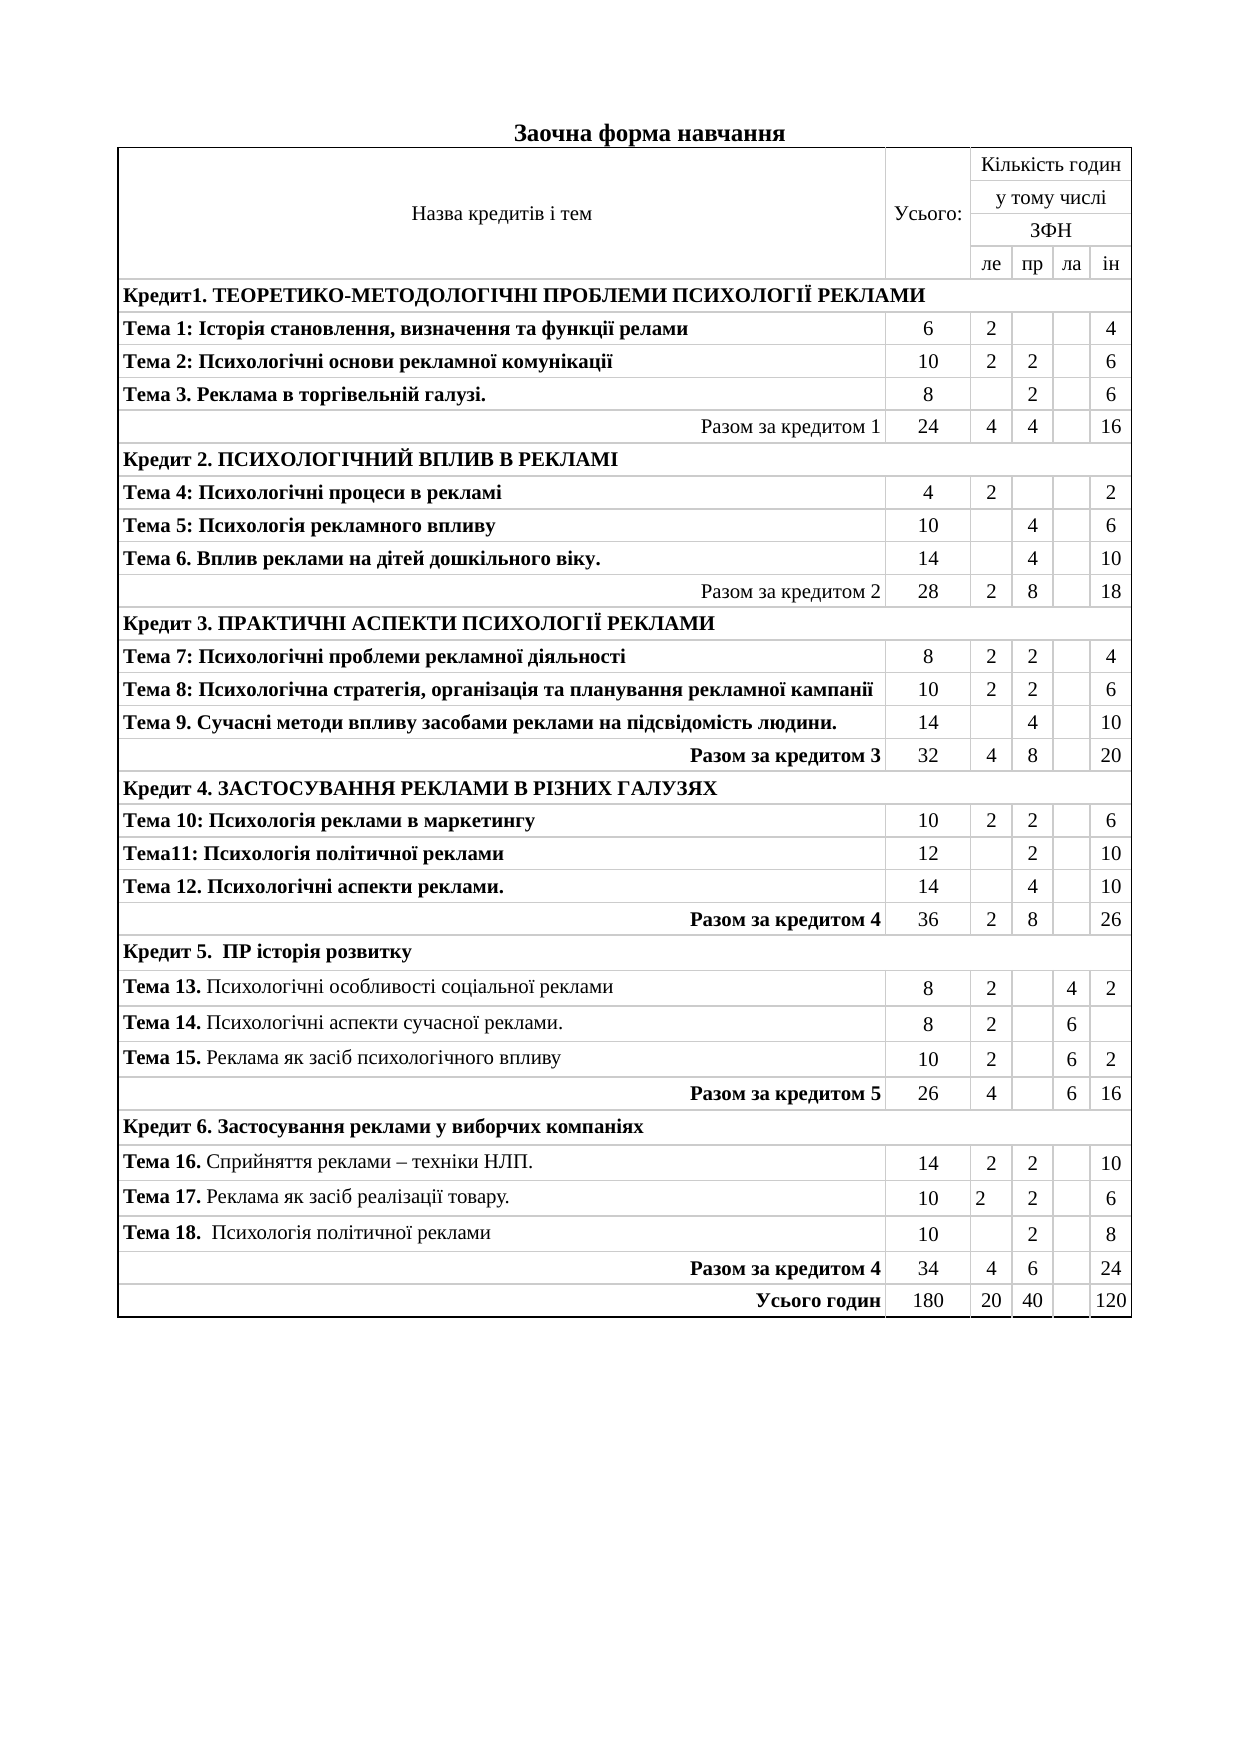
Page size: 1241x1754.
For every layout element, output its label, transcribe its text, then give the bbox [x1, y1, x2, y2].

table_cell 10 [1091, 870, 1131, 902]
table_cell [971, 870, 1011, 902]
table_cell 10 [1091, 1146, 1131, 1180]
table_cell ін [1091, 247, 1131, 278]
table_cell 2 [1013, 378, 1052, 409]
table_cell 4 [1013, 510, 1052, 541]
table_cell 6 [1013, 1252, 1052, 1283]
table_cell 6 [1091, 805, 1131, 836]
table_cell 14 [886, 870, 970, 902]
table_cell [1054, 477, 1089, 508]
table_cell Разом за кредитом 4 [119, 1252, 885, 1283]
table_cell 10 [886, 805, 970, 836]
table_cell 2 [1013, 805, 1052, 836]
table_cell Тема 2: Психологічні основи рекламної комунікації [119, 345, 885, 377]
table_cell 10 [1091, 838, 1131, 869]
table_cell Усього годин [119, 1285, 885, 1316]
table_cell 4 [1013, 870, 1052, 902]
table_cell 6 [1054, 1007, 1089, 1041]
table_cell [1091, 1007, 1131, 1041]
table_cell 8 [1091, 1217, 1131, 1251]
table_cell Тема 7: Психологічні проблеми рекламної діяльності [119, 641, 885, 672]
table_cell 18 [1091, 575, 1131, 606]
table_cell Разом за кредитом 3 [119, 739, 885, 770]
table_cell 20 [971, 1285, 1011, 1316]
table_cell 36 [886, 903, 970, 934]
table_cell [1054, 673, 1089, 705]
table_cell Тема 10: Психологія реклами в маркетингу [119, 805, 885, 836]
table_cell ла [1054, 247, 1089, 278]
table_cell 4 [1054, 971, 1089, 1005]
table_cell 2 [1091, 971, 1131, 1005]
table_cell [1054, 411, 1089, 442]
table_cell [1054, 1217, 1089, 1251]
table_cell Разом за кредитом 5 [119, 1078, 885, 1109]
table_header Назва кредитів і тем [119, 148, 885, 278]
table_cell 32 [886, 739, 970, 770]
table_cell [1054, 345, 1089, 377]
table_cell Тема 1: Історія становлення, визначення та функції релами [119, 313, 885, 344]
table_cell 6 [1091, 673, 1131, 705]
table_cell у тому числі [971, 181, 1131, 212]
table_cell [971, 1217, 1011, 1251]
table_cell [1054, 313, 1089, 344]
table_cell 4 [1091, 313, 1131, 344]
table_cell Тема 18. Психологія політичної реклами [119, 1217, 885, 1251]
table_cell 2 [971, 805, 1011, 836]
table_cell 2 [1013, 838, 1052, 869]
table_cell пр [1013, 247, 1052, 278]
table_cell 6 [1054, 1078, 1089, 1109]
table_cell 2 [1013, 1181, 1052, 1215]
table_cell [1013, 1042, 1052, 1076]
table_cell 14 [886, 1146, 970, 1180]
table_cell [971, 706, 1011, 737]
table_cell 2 [1013, 345, 1052, 377]
table_cell Тема 16. Сприйняття реклами – техніки НЛП. [119, 1146, 885, 1180]
table_cell 8 [886, 378, 970, 409]
table_cell 2 [971, 575, 1011, 606]
table_cell 12 [886, 838, 970, 869]
table_cell 8 [1013, 903, 1052, 934]
table_cell 120 [1091, 1285, 1131, 1316]
table_cell 2 [971, 971, 1011, 1005]
table_cell 14 [886, 706, 970, 737]
table_cell 4 [886, 477, 970, 508]
table_cell 2 [971, 1181, 1011, 1215]
table_cell [1013, 971, 1052, 1005]
table_cell Разом за кредитом 4 [119, 903, 885, 934]
table_cell 10 [886, 673, 970, 705]
table_cell Кредит 3. ПРАКТИЧНІ АСПЕКТИ ПСИХОЛОГІЇ РЕКЛАМИ [119, 608, 1131, 639]
table_cell 8 [1013, 575, 1052, 606]
table_cell [1054, 378, 1089, 409]
table_cell 10 [1091, 706, 1131, 737]
table_cell [971, 378, 1011, 409]
table_cell [971, 838, 1011, 869]
table_cell 4 [971, 411, 1011, 442]
table_cell 14 [886, 542, 970, 573]
table_cell [1054, 1181, 1089, 1215]
text Заочна форма навчання [177, 118, 1122, 147]
table_cell Тема 17. Реклама як засіб реалізації товару. [119, 1181, 885, 1215]
table_cell 10 [886, 1181, 970, 1215]
table_cell 16 [1091, 411, 1131, 442]
table_cell [1013, 477, 1052, 508]
table_cell 24 [886, 411, 970, 442]
table_cell 2 [971, 903, 1011, 934]
table_cell 4 [1091, 641, 1131, 672]
table_cell Кредит 4. ЗАСТОСУВАННЯ РЕКЛАМИ В РІЗНИХ ГАЛУЗЯХ [119, 772, 1131, 803]
table_cell Тема11: Психологія політичної реклами [119, 838, 885, 869]
table_cell 10 [886, 1042, 970, 1076]
table_cell Разом за кредитом 1 [119, 411, 885, 442]
table_cell 10 [886, 510, 970, 541]
table_cell 28 [886, 575, 970, 606]
table_cell [1013, 1078, 1052, 1109]
table_cell Тема 9. Сучасні методи впливу засобами реклами на підсвідомість людини. [119, 706, 885, 737]
table_cell Кредит 6. Застосування реклами у виборчих компаніях [119, 1111, 1131, 1144]
table_cell [1054, 870, 1089, 902]
table_cell [1054, 903, 1089, 934]
table_cell 2 [971, 641, 1011, 672]
table_cell 20 [1091, 739, 1131, 770]
table_cell 2 [971, 313, 1011, 344]
table_cell 180 [886, 1285, 970, 1316]
table_cell 2 [971, 1042, 1011, 1076]
table_cell [1013, 313, 1052, 344]
table_cell Тема 8: Психологічна стратегія, організація та планування рекламної кампанії [119, 673, 885, 705]
table_cell 2 [971, 477, 1011, 508]
table_cell 4 [971, 1252, 1011, 1283]
table_cell ле [971, 247, 1011, 278]
table_cell Тема 5: Психологія рекламного впливу [119, 510, 885, 541]
table_cell [1054, 542, 1089, 573]
table_cell 4 [1013, 542, 1052, 573]
table_cell Тема 15. Реклама як засіб психологічного впливу [119, 1042, 885, 1076]
table_cell [971, 510, 1011, 541]
table_cell 6 [1091, 345, 1131, 377]
table_cell [971, 542, 1011, 573]
table_cell 2 [1013, 673, 1052, 705]
table_cell 2 [971, 1007, 1011, 1041]
table_cell 10 [886, 345, 970, 377]
table_cell [1054, 510, 1089, 541]
table_cell 6 [886, 313, 970, 344]
table_cell 16 [1091, 1078, 1131, 1109]
table_cell 2 [1013, 1217, 1052, 1251]
table_header Усього: [886, 148, 970, 278]
table_cell 4 [1013, 411, 1052, 442]
table_cell 2 [1013, 641, 1052, 672]
table_cell Тема 13. Психологічні особливості соціальної реклами [119, 971, 885, 1005]
table_cell ЗФН [971, 214, 1131, 245]
table_cell 8 [886, 641, 970, 672]
table_cell 6 [1054, 1042, 1089, 1076]
table_cell 34 [886, 1252, 970, 1283]
table_cell Разом за кредитом 2 [119, 575, 885, 606]
table_cell [1054, 805, 1089, 836]
table_cell [1054, 739, 1089, 770]
table_cell 26 [1091, 903, 1131, 934]
table_cell [1054, 838, 1089, 869]
table_cell 10 [1091, 542, 1131, 573]
table_cell [1054, 1252, 1089, 1283]
table_cell [1054, 706, 1089, 737]
table_cell 24 [1091, 1252, 1131, 1283]
table_cell Тема 14. Психологічні аспекти сучасної реклами. [119, 1007, 885, 1041]
table_cell Кредит 5. ПР історія розвитку [119, 936, 1131, 970]
table_cell 2 [1013, 1146, 1052, 1180]
table_cell [1054, 641, 1089, 672]
table_cell 26 [886, 1078, 970, 1109]
table_cell Тема 4: Психологічні процеси в рекламі [119, 477, 885, 508]
table_cell Тема 12. Психологічні аспекти реклами. [119, 870, 885, 902]
table_cell Кредит 2. ПСИХОЛОГІЧНИЙ ВПЛИВ В РЕКЛАМІ [119, 444, 1131, 475]
table_cell Кредит1. ТЕОРЕТИКО-МЕТОДОЛОГІЧНІ ПРОБЛЕМИ ПСИХОЛОГІЇ РЕКЛАМИ [119, 280, 1131, 311]
table_cell 2 [971, 1146, 1011, 1180]
table_cell 6 [1091, 1181, 1131, 1215]
table_cell 2 [1091, 1042, 1131, 1076]
table_cell [1054, 1285, 1089, 1316]
table_cell [1054, 1146, 1089, 1180]
table_cell Тема 3. Реклама в торгівельній галузі. [119, 378, 885, 409]
table_cell 6 [1091, 378, 1131, 409]
table_cell [1013, 1007, 1052, 1041]
table_cell 6 [1091, 510, 1131, 541]
table_cell 4 [971, 1078, 1011, 1109]
table_cell 2 [971, 345, 1011, 377]
table_cell 4 [1013, 706, 1052, 737]
table_cell Тема 6. Вплив реклами на дітей дошкільного віку. [119, 542, 885, 573]
table_cell 2 [1091, 477, 1131, 508]
table_cell [1054, 575, 1089, 606]
table_cell 4 [971, 739, 1011, 770]
table_cell 8 [1013, 739, 1052, 770]
table_cell 40 [1013, 1285, 1052, 1316]
table_cell 8 [886, 1007, 970, 1041]
table_cell 2 [971, 673, 1011, 705]
table_header Кількість годин [971, 148, 1131, 180]
table_cell 10 [886, 1217, 970, 1251]
table_cell 8 [886, 971, 970, 1005]
